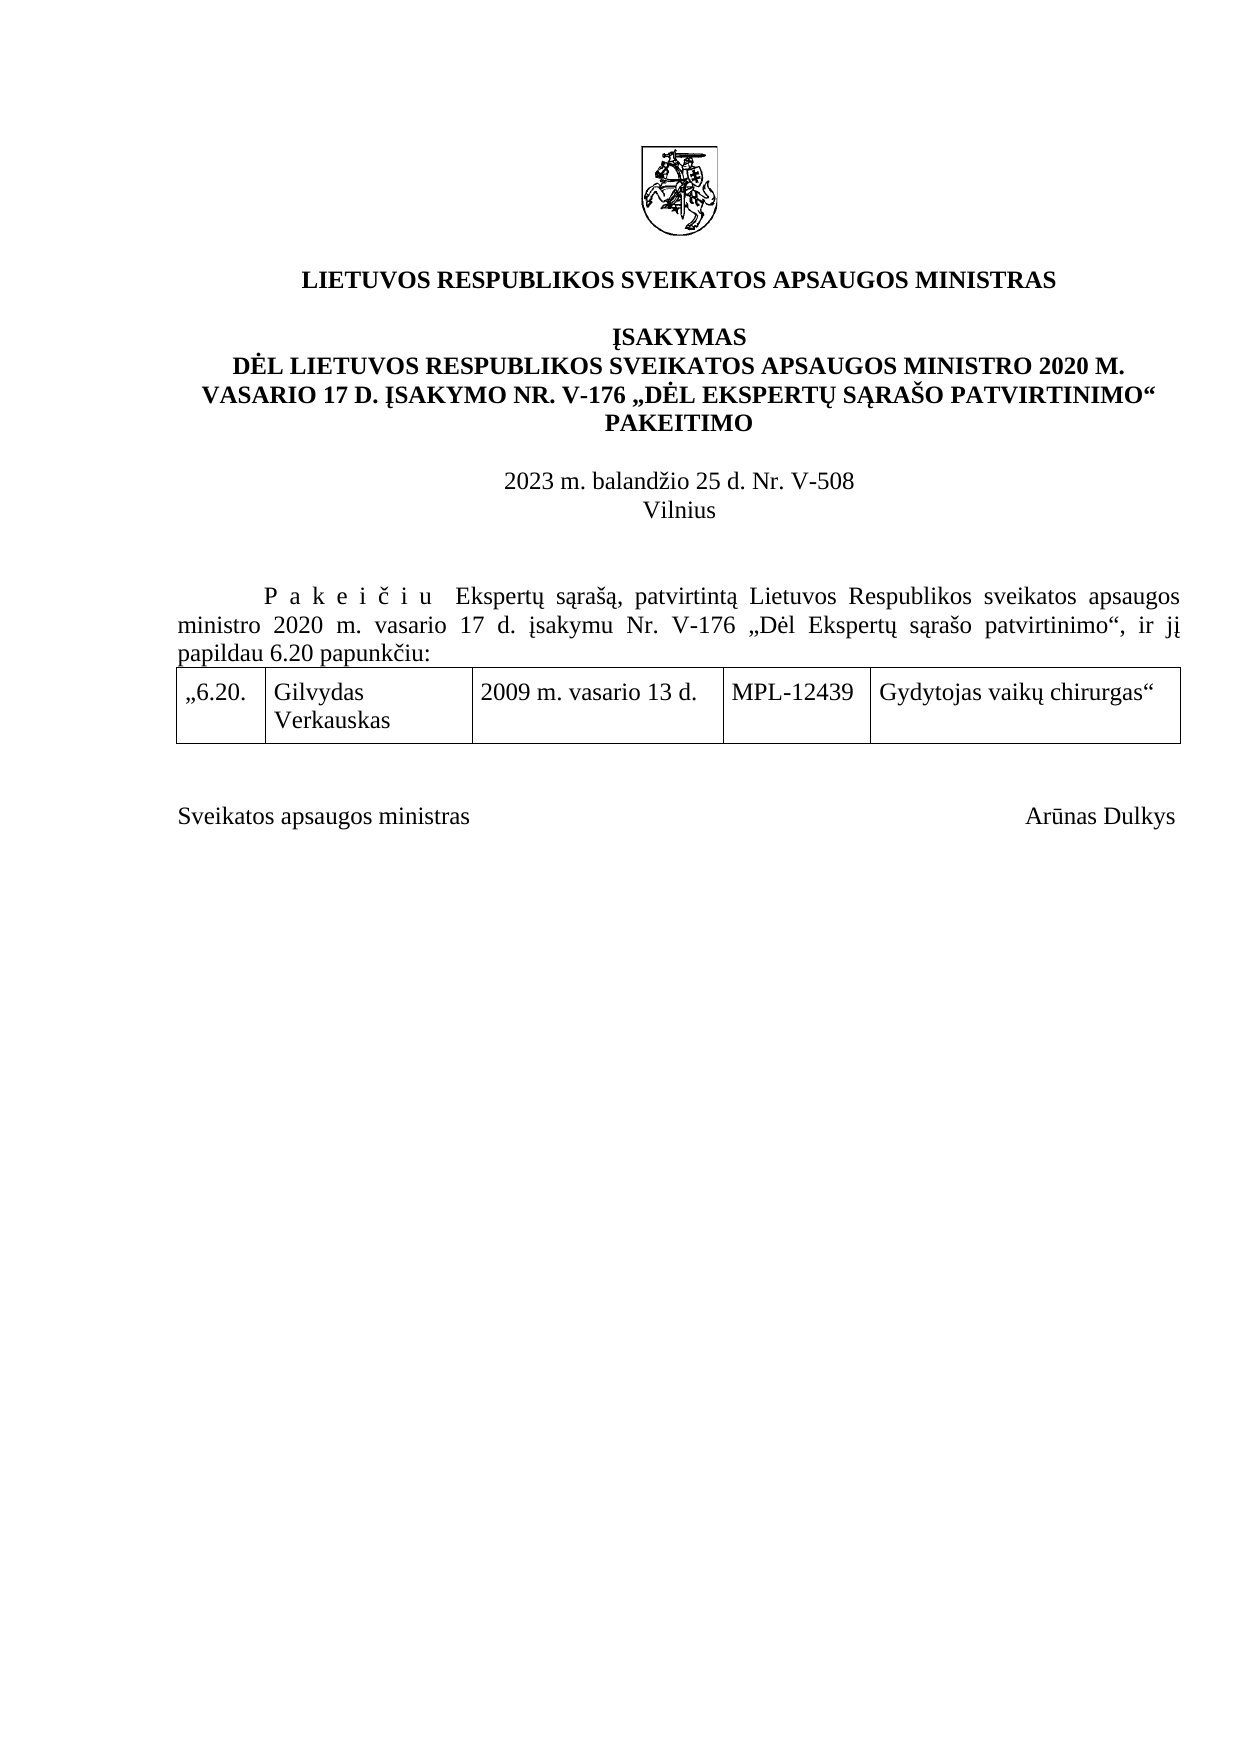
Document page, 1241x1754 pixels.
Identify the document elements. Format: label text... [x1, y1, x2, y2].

text ĮSAKYMAS [177, 322, 1181, 351]
text LIETUVOS RESPUBLIKOS SVEIKATOS APSAUGOS MINISTRAS [177, 265, 1181, 293]
text DĖL LIETUVOS RESPUBLIKOS SVEIKATOS APSAUGOS MINISTRO 2020 M. VASARIO 17 D. ĮSAKYMO NR. V-176 „DĖL EKSPERTŲ SĄRAŠO PATVIRTINIMO“ PAKEITIMO [177, 351, 1180, 437]
text P a k e i č i u Ekspertų sąrašą, patvirtintą Lietuvos Respublikos sveikatos apsaugos ministro 2020 m. vasario 17 d. įsakymu Nr. V-176 „Dėl Ekspertų sąrašo patvirtinimo“, ir jį papildau 6.20 papunkčiu: [177, 581, 1181, 667]
text 2023 m. balandžio 25 d. Nr. V-508 [177, 466, 1181, 495]
table_header Gydytojas vaikų chirurgas“ [871, 668, 1180, 742]
table_header „6.20. [177, 668, 265, 742]
text Sveikatos apsaugos ministras Arūnas Dulkys [177, 801, 1181, 830]
table_header MPL-12439 [724, 668, 870, 742]
table_header Gilvydas Verkauskas [266, 668, 472, 742]
text Vilnius [177, 495, 1181, 523]
table_header 2009 m. vasario 13 d. [473, 668, 723, 742]
